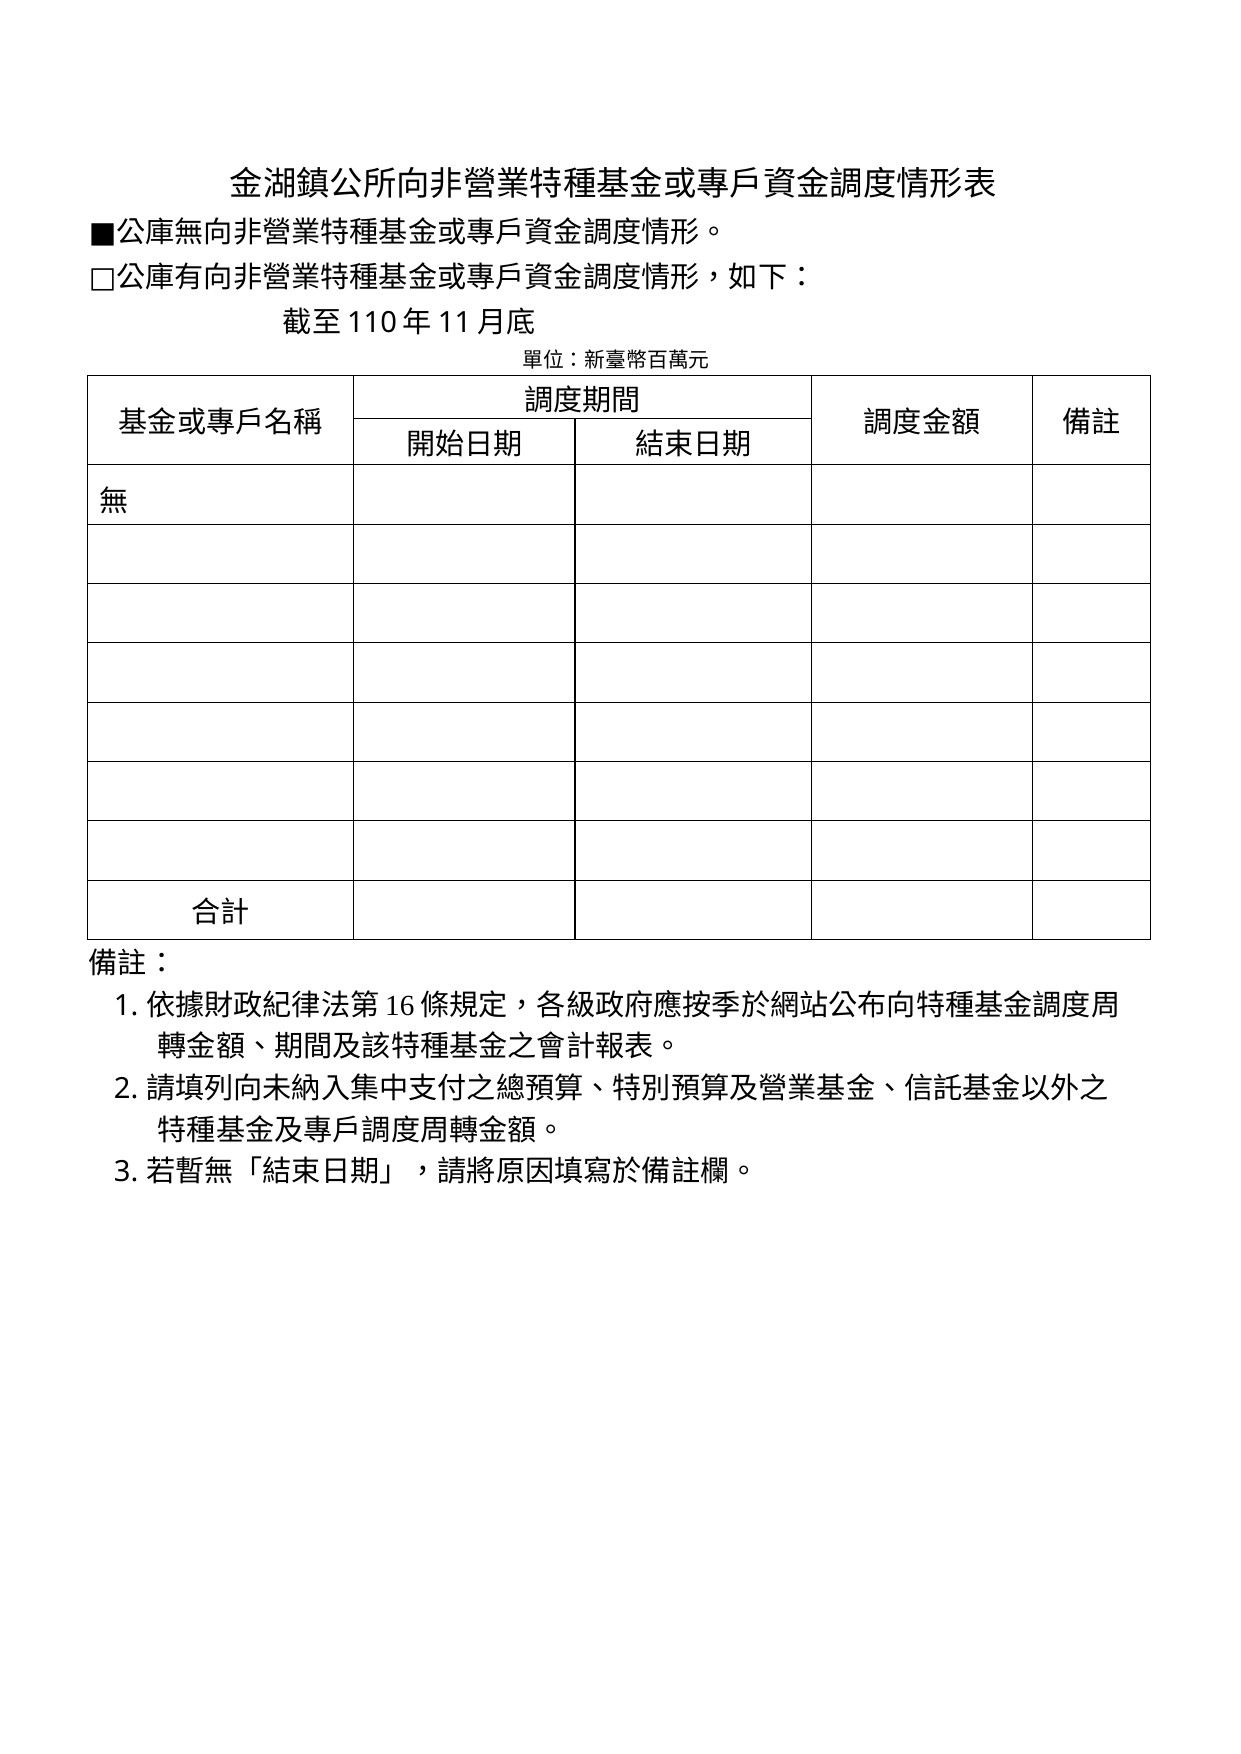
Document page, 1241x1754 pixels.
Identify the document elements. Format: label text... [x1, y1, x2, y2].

table_cell 開始日期 [354, 419, 574, 464]
table_cell [1033, 525, 1150, 583]
text 2. 請填列向未納入集中支付之總預算、特別預算及營業基金、信託基金以外之特種基金及專戶調度周轉金額。 [114, 1065, 1137, 1148]
table_header 備註 [1033, 376, 1150, 464]
table_cell 結束日期 [576, 419, 811, 464]
table_cell [1033, 821, 1150, 880]
table_header 基金或專戶名稱 [88, 376, 353, 464]
text 單位：新臺幣百萬元 [89, 339, 1137, 375]
table_cell [88, 703, 353, 761]
table_cell [576, 643, 811, 702]
table_cell [1033, 643, 1150, 702]
table_cell [354, 762, 574, 820]
table_cell [812, 465, 1032, 523]
table_cell [1033, 703, 1150, 761]
table_cell [812, 821, 1032, 880]
table_cell 無 [88, 465, 353, 523]
table_cell [812, 703, 1032, 761]
table_header 調度金額 [812, 376, 1032, 464]
table_cell [576, 525, 811, 583]
text 金湖鎮公所向非營業特種基金或專戶資金調度情形表 [89, 162, 1137, 204]
table_cell [88, 525, 353, 583]
list 備註： [88, 940, 1137, 982]
table_cell [88, 762, 353, 820]
table_cell [354, 584, 574, 642]
text 截至110年11月底 [89, 304, 1137, 339]
table_cell [1033, 584, 1150, 642]
table_cell [812, 643, 1032, 702]
table_cell [354, 525, 574, 583]
table_cell [1033, 881, 1150, 939]
table_cell [576, 465, 811, 523]
text ■公庫無向非營業特種基金或專戶資金調度情形。 [89, 214, 1137, 250]
table_cell [88, 584, 353, 642]
table_header 調度期間 [354, 376, 811, 418]
table_cell [812, 762, 1032, 820]
table_cell [88, 821, 353, 880]
table_cell [576, 762, 811, 820]
table_cell [576, 584, 811, 642]
table_cell [576, 821, 811, 880]
table_cell [1033, 762, 1150, 820]
table_cell [812, 525, 1032, 583]
text □公庫有向非營業特種基金或專戶資金調度情形，如下： [89, 259, 1137, 295]
table_cell [1033, 465, 1150, 523]
table_cell [354, 881, 574, 939]
table_cell 合計 [88, 881, 353, 939]
table_cell [354, 465, 574, 523]
text 1. 依據財政紀律法第16條規定，各級政府應按季於網站公布向特種基金調度周轉金額、期間及該特種基金之會計報表。 [114, 982, 1137, 1065]
table_cell [812, 881, 1032, 939]
table_cell [576, 881, 811, 939]
table_cell [354, 703, 574, 761]
table_cell [812, 584, 1032, 642]
text 3. 若暫無「結束日期」，請將原因填寫於備註欄。 [114, 1148, 1137, 1190]
table_cell [354, 643, 574, 702]
table_cell [576, 703, 811, 761]
table_cell [354, 821, 574, 880]
table_cell [88, 643, 353, 702]
